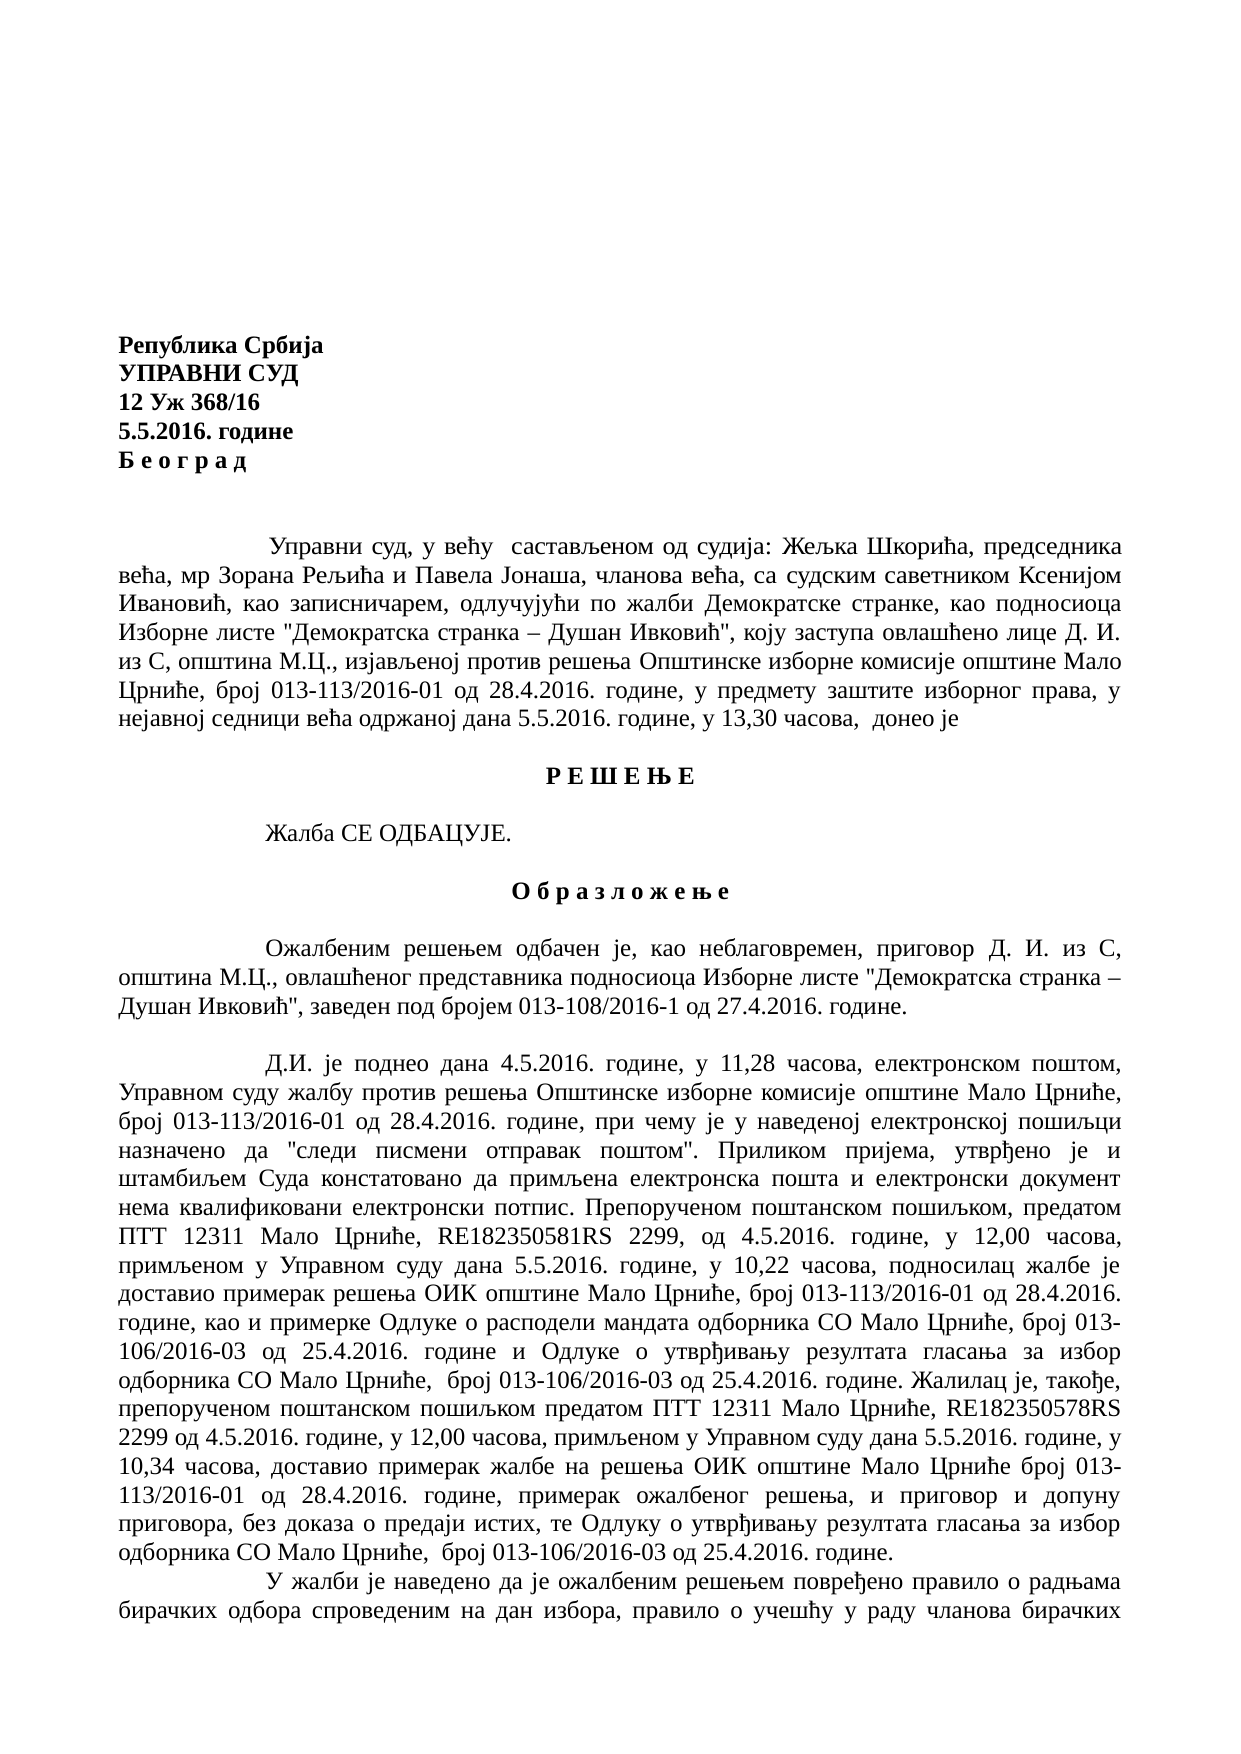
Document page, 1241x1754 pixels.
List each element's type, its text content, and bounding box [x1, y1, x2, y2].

text Д.И. је поднео дана 4.5.2016. године, у 11,28 часова, електронском поштом, Управном суду жалбу против решења Општинске изборне комисије општине Мало Црниће, број 013-113/2016-01 од 28.4.2016. године, при чему је у наведеној електронској пошиљци назначено да ''следи писмени отправак поштом''. Приликом пријема, утврђено је и штамбиљем Суда констатовано да примљена електронска пошта и електронски документ нема квалификовани електронски потпис. Препорученом поштанском пошиљком, предатом ПТТ 12311 Мало Црниће, RE182350581RS 2299, од 4.5.2016. године, у 12,00 часова, примљеном у Управном суду дана 5.5.2016. године, у 10,22 часова, подносилац жалбе је доставио примерак решења ОИК општине Мало Црниће, број 013-113/2016-01 од 28.4.2016. године, као и примерке Одлуке о расподели мандата одборника СО Мало Црниће, број 013-106/2016-03 од 25.4.2016. године и Одлуке о утврђивању резултата гласања за избор одборника СО Мало Црниће, број 013-106/2016-03 од 25.4.2016. године. Жалилац је, такође, препорученом поштанском пошиљком предатом ПТТ 12311 Мало Црниће, RE182350578RS 2299 од 4.5.2016. године, у 12,00 часова, примљеном у Управном суду дана 5.5.2016. године, у 10,34 часова, доставио примерак жалбе на решења ОИК општине Мало Црниће број 013-113/2016-01 од 28.4.2016. године, примерак ожалбеног решења, и приговор и допуну приговора, без доказа о предаји истих, те Одлуку о утврђивању резултата гласања за избор одборника СО Мало Црниће, број 013-106/2016-03 од 25.4.2016. године. [118, 1048, 1122, 1566]
text О б р а з л о ж е њ е [118, 876, 1122, 905]
text Ожалбеним решењем одбачен је, као неблаговремен, приговор Д. И. из С, општина М.Ц., овлашћеног представника подносиоца Изборне листе ''Демократска странка – Душан Ивковић'', заведен под бројем 013-108/2016-1 од 27.4.2016. године. [118, 933, 1122, 1020]
text Р Е Ш Е Њ Е [118, 761, 1122, 790]
text 5.5.2016. године [118, 416, 1122, 445]
text Жалба СЕ ОДБАЦУЈЕ. [118, 818, 1122, 847]
text Управни суд, у већу састављеном од судија: Жељка Шкорића, председника већа, мр Зорана Рељића и Павела Јонаша, чланова већа, са судским саветником Ксенијом Ивановић, као записничарем, одлучујући по жалби Демократске странке, као подносиоца Изборне листе ''Демократска странка – Душан Ивковић'', коју заступа овлашћено лице Д. И. из С, општина М.Ц., изјављеној против решења Општинске изборне комисије општине Мало Црниће, број 013-113/2016-01 од 28.4.2016. године, у предмету заштите изборног права, у нејавној седници већа одржаној дана 5.5.2016. године, у 13,30 часова, донео је [118, 531, 1122, 732]
text Република Србија [118, 118, 1122, 358]
text УПРАВНИ СУД [118, 358, 1122, 387]
text 12 Уж 368/16 [118, 387, 1122, 416]
text Б е о г р а д [118, 445, 1122, 473]
text У жалби је наведено да је ожалбеним решењем повређено правило о радњама бирачких одбора спроведеним на дан избора, правило о учешћу у раду чланова бирачких [118, 1566, 1122, 1623]
